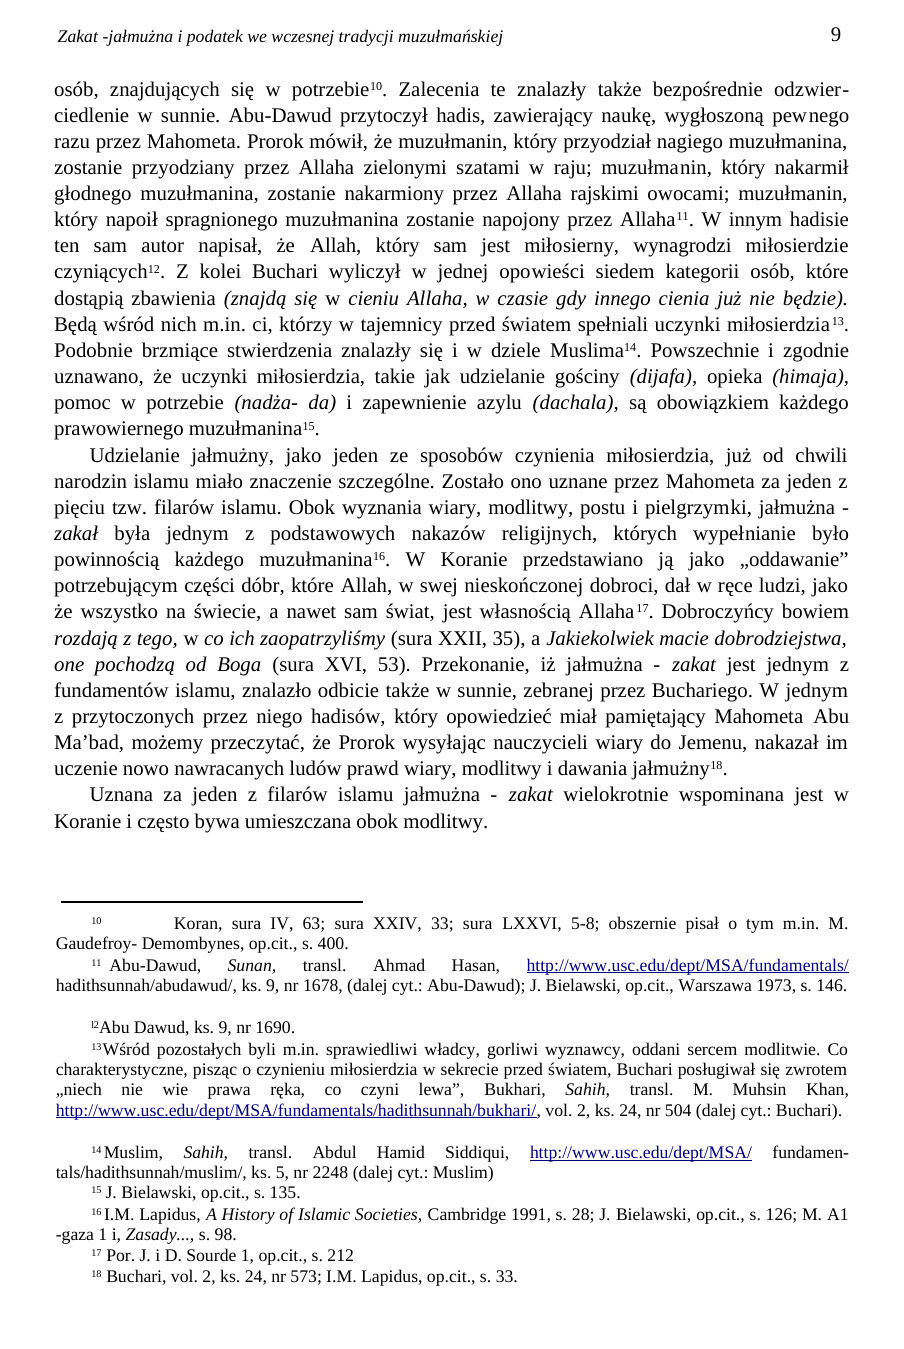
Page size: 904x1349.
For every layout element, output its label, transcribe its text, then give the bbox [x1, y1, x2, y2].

text osób, znajdujących się w potrzebie10. Zalecenia te znalazły także bezpośrednie odzwier­ciedlenie w sunnie. Abu-Dawud przytoczył hadis, zawierający naukę, wygłoszoną pew­nego razu przez Mahometa. Prorok mówił, że muzułmanin, który przyodział nagiego muzułmanina, zostanie przyodziany przez Allaha zielonymi szatami w raju; muzułma­nin, który nakarmił głodnego muzułmanina, zostanie nakarmiony przez Allaha rajskimi owocami; muzułmanin, który napoił spragnionego muzułmanina zostanie napojony przez Allaha11. W innym hadisie ten sam autor napisał, że Allah, który sam jest miło­sierny, wynagrodzi miłosierdzie czyniących12. Z kolei Buchari wyliczył w jednej opo­wieści siedem kategorii osób, które dostąpią zbawienia (znajdą się w cieniu Allaha, w czasie gdy innego cienia już nie będzie). Będą wśród nich m.in. ci, którzy w tajemnicy przed światem spełniali uczynki miłosierdzia13. Podobnie brzmiące stwierdzenia znala­zły się i w dziele Muslima14. Powszechnie i zgodnie uznawano, że uczynki miłosier­dzia, takie jak udzielanie gościny (dijafa), opieka (himaja), pomoc w potrzebie (nadża- da) i zapewnienie azylu (dachala), są obowiązkiem każdego prawowiernego mu­zułmanina15. [54, 76, 849, 440]
text Uznana za jeden z filarów islamu jałmużna - zakat wielokrotnie wspominana jest w Koranie i często bywa umieszczana obok modlitwy. [54, 782, 849, 833]
text 16 I.M. Lapidus, A History of Islamic Societies, Cambridge 1991, s. 28; J. Bielawski, op.cit., s. 126; M. A1 -gaza 1 i, Zasady..., s. 98. [56, 1203, 849, 1244]
text 10 Koran, sura IV, 63; sura XXIV, 33; sura LXXVI, 5-8; obszernie pisał o tym m.in. M. Gaudefroy- Demombynes, op.cit., s. 400. [56, 913, 849, 953]
text Udzielanie jałmużny, jako jeden ze sposobów czynienia miłosierdzia, już od chwili narodzin islamu miało znaczenie szczególne. Zostało ono uznane przez Mahometa za jeden z pięciu tzw. filarów islamu. Obok wyznania wiary, modlitwy, postu i pielgrzym­ki, jałmużna - zakał była jednym z podstawowych nakazów religijnych, których wypeł­nianie było powinnością każdego muzułmanina16. W Koranie przedstawiano ją jako „oddawanie” potrzebującym części dóbr, które Allah, w swej nieskończonej dobroci, dał w ręce ludzi, jako że wszystko na świecie, a nawet sam świat, jest własnością Allaha17. Dobroczyńcy bowiem rozdają z tego, w co ich zaopatrzyliśmy (sura XXII, 35), a Jakie­kolwiek macie dobrodziejstwa, one pochodzą od Boga (sura XVI, 53). Przekonanie, iż jałmużna - zakat jest jednym z fundamentów islamu, znalazło odbicie także w sunnie, zebranej przez Buchariego. W jednym z przytoczonych przez niego hadisów, który opowiedzieć miał pamiętający Mahometa Abu Ma’bad, możemy przeczytać, że Prorok wysyłając nauczycieli wiary do Jemenu, nakazał im uczenie nowo nawracanych ludów prawd wiary, modlitwy i dawania jałmużny18. [54, 442, 849, 780]
text 9 [831, 22, 846, 46]
text Zakat -jałmużna i podatek we wczesnej tradycji muzułmańskiej [57, 25, 547, 46]
text 13 Wśród pozostałych byli m.in. sprawiedliwi władcy, gorliwi wyznawcy, oddani sercem modlitwie. Co charakterystyczne, pisząc o czynieniu miłosierdzia w sekrecie przed światem, Buchari posługiwał się zwrotem „niech nie wie prawa ręka, co czyni lewa”, Bukhari, Sahih, transl. M. Muhsin Khan, http://www.usc.edu/dept/MSA/fundamentals/hadithsunnah/bukhari/, vol. 2, ks. 24, nr 504 (dalej cyt.: Buchari). [56, 1038, 849, 1120]
text 14 Muslim, Sahih, transl. Abdul Hamid Siddiqui, http://www.usc.edu/dept/MSA/ fundamen- tals/hadithsunnah/muslim/, ks. 5, nr 2248 (dalej cyt.: Muslim) [56, 1142, 849, 1182]
text 18 Buchari, vol. 2, ks. 24, nr 573; I.M. Lapidus, op.cit., s. 33. [56, 1266, 849, 1286]
text l2Abu Dawud, ks. 9, nr 1690. [56, 1017, 849, 1036]
text 11 Abu-Dawud, Sunan, transl. Ahmad Hasan, http://www.usc.edu/dept/MSA/fundamentals/ hadithsunnah/abudawud/, ks. 9, nr 1678, (dalej cyt.: Abu-Dawud); J. Bielawski, op.cit., Warszawa 1973, s. 146. [56, 954, 849, 995]
text 15 J. Bielawski, op.cit., s. 135. [56, 1182, 849, 1203]
text 17 Por. J. i D. Sourde 1, op.cit., s. 212 [56, 1245, 849, 1265]
